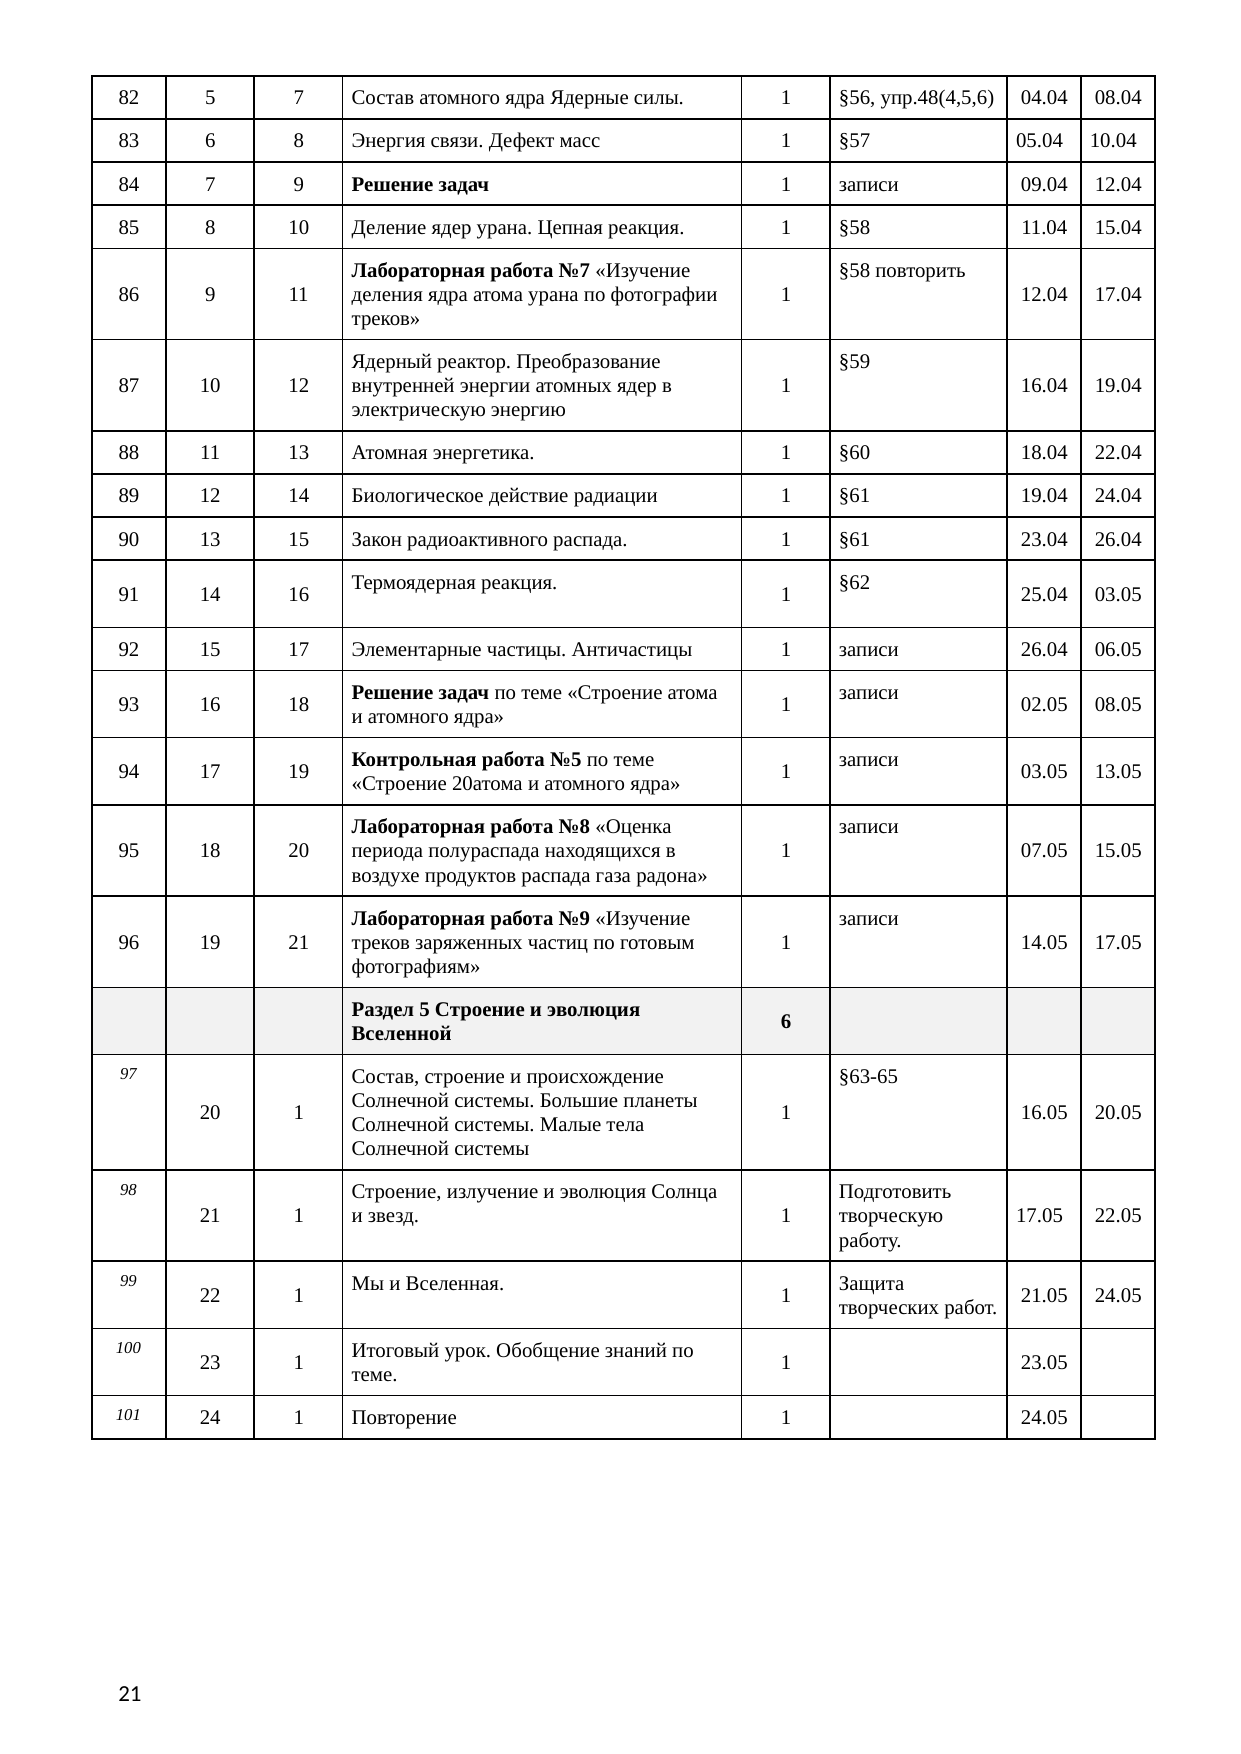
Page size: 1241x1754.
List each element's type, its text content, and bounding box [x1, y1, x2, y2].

table_cell [1082, 988, 1154, 1054]
table_cell 8 [255, 120, 342, 161]
table_cell 05.04 [1008, 120, 1080, 161]
table_cell 10 [255, 206, 342, 247]
table_cell 13.05 [1082, 738, 1154, 804]
table_cell Решение задач по теме «Строение атома и атомного ядра» [343, 671, 741, 737]
table_cell 12 [255, 340, 342, 430]
table_cell 9 [255, 163, 342, 204]
table_cell Лабораторная работа №9 «Изучение треков заряженных частиц по готовым фотографиям» [343, 897, 741, 987]
table_cell 16 [167, 671, 253, 737]
table_cell 15.04 [1082, 206, 1154, 247]
table_cell 16.04 [1008, 340, 1080, 430]
table_cell 26.04 [1082, 518, 1154, 559]
table_cell 1 [742, 340, 829, 430]
table_cell 26.04 [1008, 628, 1080, 670]
table_cell Контрольная работа №5 по теме «Строение 20атома и атомного ядра» [343, 738, 741, 804]
table_cell 91 [93, 561, 165, 627]
table_cell 07.05 [1008, 806, 1080, 895]
table_cell §58 [831, 206, 1006, 247]
table_cell 10.04 [1082, 120, 1154, 161]
table_cell 21.05 [1008, 1262, 1080, 1327]
table_cell 1 [742, 1262, 829, 1327]
table_cell §59 [831, 340, 1006, 430]
table_cell 20.05 [1082, 1055, 1154, 1169]
table_cell 1 [742, 561, 829, 627]
table_cell 90 [93, 518, 165, 559]
table_cell 11 [255, 249, 342, 339]
table_cell 1 [742, 671, 829, 737]
table_cell 1 [255, 1171, 342, 1260]
table_cell 19.04 [1082, 340, 1154, 430]
table_cell [93, 988, 165, 1054]
table_cell 13 [167, 518, 253, 559]
table_cell 88 [93, 432, 165, 473]
table_cell 93 [93, 671, 165, 737]
table_cell 87 [93, 340, 165, 430]
table_cell 12.04 [1008, 249, 1080, 339]
table_cell 1 [742, 1396, 829, 1438]
table_cell 1 [742, 120, 829, 161]
table_cell записи [831, 163, 1006, 204]
table_cell Биологическое действие радиации [343, 475, 741, 516]
table_cell 6 [167, 120, 253, 161]
table_cell записи [831, 806, 1006, 895]
table_cell 1 [742, 163, 829, 204]
table_cell 21 [167, 1171, 253, 1260]
table_cell 1 [742, 1055, 829, 1169]
table_cell §57 [831, 120, 1006, 161]
table_cell §60 [831, 432, 1006, 473]
table_cell 24.05 [1082, 1262, 1154, 1327]
table_cell Закон радиоактивного распада. [343, 518, 741, 559]
table_cell Защита творческих работ. [831, 1262, 1006, 1327]
table_cell 98 [93, 1171, 165, 1260]
table_cell 03.05 [1008, 738, 1080, 804]
table_cell записи [831, 628, 1006, 670]
table_cell записи [831, 897, 1006, 987]
table_cell 99 [93, 1262, 165, 1327]
table_cell 1 [742, 77, 829, 118]
table_cell 8 [167, 206, 253, 247]
table_cell 22.05 [1082, 1171, 1154, 1260]
table_cell 95 [93, 806, 165, 895]
table_cell §63-65 [831, 1055, 1006, 1169]
table_cell Подготовить творческую работу. [831, 1171, 1006, 1260]
table_cell [831, 1396, 1006, 1438]
table_cell 89 [93, 475, 165, 516]
table_cell 18 [167, 806, 253, 895]
table_cell Решение задач [343, 163, 741, 204]
table_cell 23.05 [1008, 1329, 1080, 1395]
table_cell Мы и Вселенная. [343, 1262, 741, 1327]
table_cell 22 [167, 1262, 253, 1327]
table_cell 21 [255, 897, 342, 987]
table_cell 15 [255, 518, 342, 559]
table_cell 15 [167, 628, 253, 670]
table_cell [167, 988, 253, 1054]
table_cell 22.04 [1082, 432, 1154, 473]
table_cell 1 [742, 249, 829, 339]
table_cell 97 [93, 1055, 165, 1169]
table_cell 02.05 [1008, 671, 1080, 737]
table_cell записи [831, 738, 1006, 804]
table_cell 84 [93, 163, 165, 204]
table_cell [831, 988, 1006, 1054]
table_cell 9 [167, 249, 253, 339]
table_cell 86 [93, 249, 165, 339]
table_cell 24 [167, 1396, 253, 1438]
table_cell 12.04 [1082, 163, 1154, 204]
table_cell §56, упр.48(4,5,6) [831, 77, 1006, 118]
table_cell 19.04 [1008, 475, 1080, 516]
table_cell 11.04 [1008, 206, 1080, 247]
table_cell 7 [167, 163, 253, 204]
table_cell 11 [167, 432, 253, 473]
table_cell 16.05 [1008, 1055, 1080, 1169]
table_cell Лабораторная работа №7 «Изучение деления ядра атома урана по фотографии треков» [343, 249, 741, 339]
table_cell §61 [831, 475, 1006, 516]
table_cell 08.04 [1082, 77, 1154, 118]
table_cell 5 [167, 77, 253, 118]
table_cell 1 [742, 475, 829, 516]
table_cell 94 [93, 738, 165, 804]
table_cell 1 [742, 806, 829, 895]
table_cell 18 [255, 671, 342, 737]
table_cell 1 [742, 897, 829, 987]
table_cell 08.05 [1082, 671, 1154, 737]
table_cell 100 [93, 1329, 165, 1395]
table_cell 1 [742, 518, 829, 559]
table_cell Атомная энергетика. [343, 432, 741, 473]
table_cell 09.04 [1008, 163, 1080, 204]
table_cell 19 [255, 738, 342, 804]
table_cell Повторение [343, 1396, 741, 1438]
table_cell Деление ядер урана. Цепная реакция. [343, 206, 741, 247]
table_cell [1082, 1329, 1154, 1395]
table_cell 1 [742, 738, 829, 804]
table_cell 15.05 [1082, 806, 1154, 895]
table_cell 1 [255, 1262, 342, 1327]
table_cell 10 [167, 340, 253, 430]
table_cell 1 [255, 1055, 342, 1169]
table_cell Энергия связи. Дефект масс [343, 120, 741, 161]
table_cell 14 [255, 475, 342, 516]
table_cell 03.05 [1082, 561, 1154, 627]
table_cell §61 [831, 518, 1006, 559]
table_cell 14.05 [1008, 897, 1080, 987]
table_cell Строение, излучение и эволюция Солнца и звезд. [343, 1171, 741, 1260]
table_cell 1 [742, 1171, 829, 1260]
table_cell 20 [167, 1055, 253, 1169]
table_cell 1 [742, 628, 829, 670]
table_cell 7 [255, 77, 342, 118]
table_cell 13 [255, 432, 342, 473]
table_cell 12 [167, 475, 253, 516]
table_cell 19 [167, 897, 253, 987]
table_cell 23 [167, 1329, 253, 1395]
table_cell 17 [255, 628, 342, 670]
table_cell 18.04 [1008, 432, 1080, 473]
table_cell 96 [93, 897, 165, 987]
table_cell Термоядерная реакция. [343, 561, 741, 627]
table_cell [831, 1329, 1006, 1395]
table_cell [255, 988, 342, 1054]
table_cell Лабораторная работа №8 «Оценка периода полураспада находящихся в воздухе продуктов распада газа радона» [343, 806, 741, 895]
table_cell 24.04 [1082, 475, 1154, 516]
table_cell 101 [93, 1396, 165, 1438]
table_cell Состав атомного ядра Ядерные силы. [343, 77, 741, 118]
table_cell 1 [742, 1329, 829, 1395]
table_cell Ядерный реактор. Преобразование внутренней энергии атомных ядер в электрическую энергию [343, 340, 741, 430]
table_cell 85 [93, 206, 165, 247]
table_cell 17.04 [1082, 249, 1154, 339]
table_cell 17.05 [1008, 1171, 1080, 1260]
table_cell 92 [93, 628, 165, 670]
table_cell 20 [255, 806, 342, 895]
table_cell 24.05 [1008, 1396, 1080, 1438]
table_cell Состав, строение и происхождение Солнечной системы. Большие планеты Солнечной системы. Малые тела Солнечной системы [343, 1055, 741, 1169]
table_cell 1 [255, 1329, 342, 1395]
table_cell §62 [831, 561, 1006, 627]
table_cell 82 [93, 77, 165, 118]
table_cell Итоговый урок. Обобщение знаний по теме. [343, 1329, 741, 1395]
table_cell Элементарные частицы. Античастицы [343, 628, 741, 670]
table_cell 16 [255, 561, 342, 627]
table_cell 17 [167, 738, 253, 804]
table_cell 06.05 [1082, 628, 1154, 670]
table_cell 1 [255, 1396, 342, 1438]
table_cell 17.05 [1082, 897, 1154, 987]
table_cell 83 [93, 120, 165, 161]
table_cell 23.04 [1008, 518, 1080, 559]
table_cell [1008, 988, 1080, 1054]
table_cell 25.04 [1008, 561, 1080, 627]
table_cell 14 [167, 561, 253, 627]
table_cell записи [831, 671, 1006, 737]
table_cell 04.04 [1008, 77, 1080, 118]
table_cell §58 повторить [831, 249, 1006, 339]
table_cell [1082, 1396, 1154, 1438]
table_cell 6 [742, 988, 829, 1054]
table_cell Раздел 5 Строение и эволюция Вселенной [343, 988, 741, 1054]
table_cell 1 [742, 206, 829, 247]
table_cell 1 [742, 432, 829, 473]
